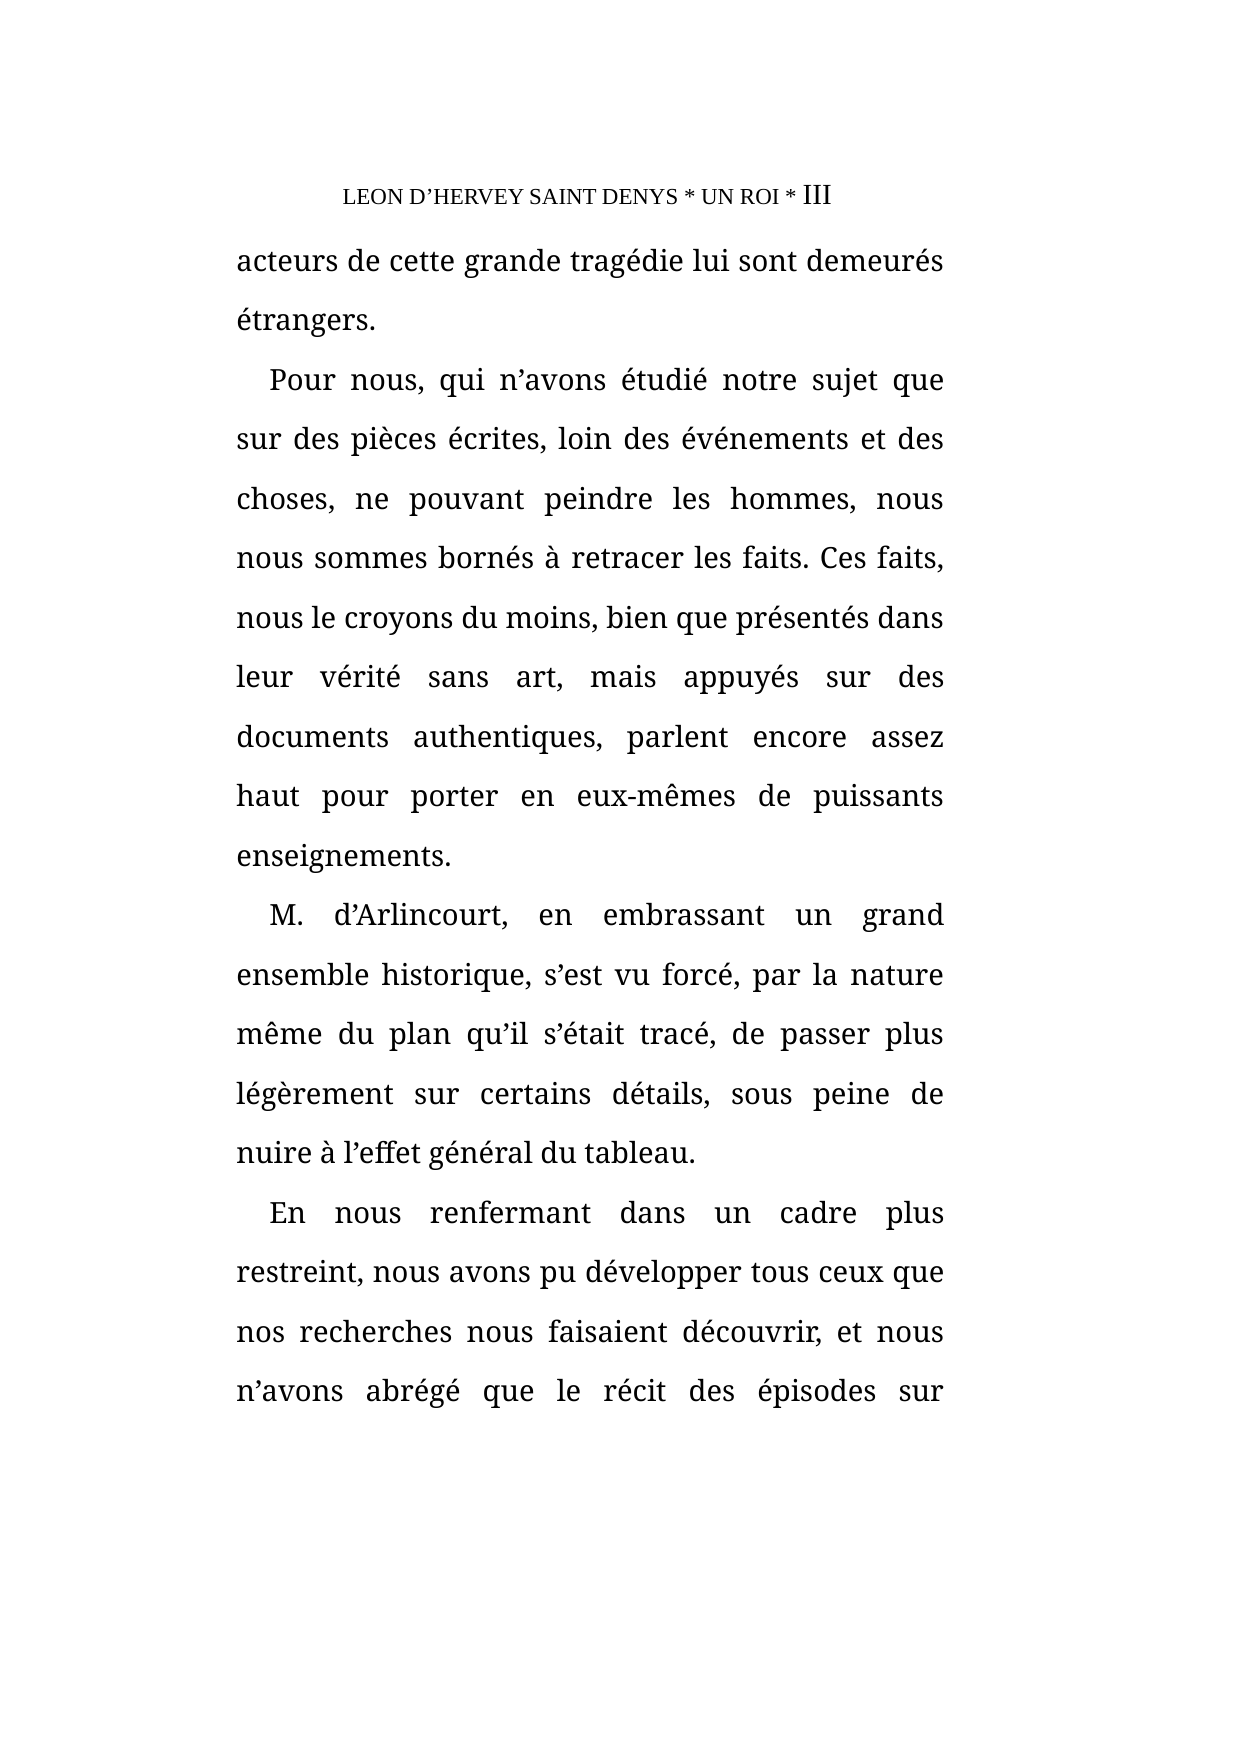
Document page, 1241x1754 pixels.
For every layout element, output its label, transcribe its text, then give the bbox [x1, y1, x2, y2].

text acteurs de cette grande tragédie lui sont demeurés étrangers. [236, 240, 945, 339]
text En nous renfermant dans un cadre plus restreint, nous avons pu développer tous ceux que nos recherches nous faisaient découvrir, et nous n’avons abrégé que le récit des épisodes sur [236, 1192, 945, 1410]
text M. d’Arlincourt, en embrassant un grand ensemble historique, s’est vu forcé, par la nature même du plan qu’il s’était tracé, de passer plus légèrement sur certains détails, sous peine de nuire à l’effet général du tableau. [236, 894, 945, 1172]
text Pour nous, qui n’avons étudié notre sujet que sur des pièces écrites, loin des événements et des choses, ne pouvant peindre les hommes, nous nous sommes bornés à retracer les faits. Ces faits, nous le croyons du moins, bien que présentés dans leur vérité sans art, mais appuyés sur des documents authentiques, parlent encore assez haut pour porter en eux-mêmes de puissants enseignements. [236, 359, 945, 875]
